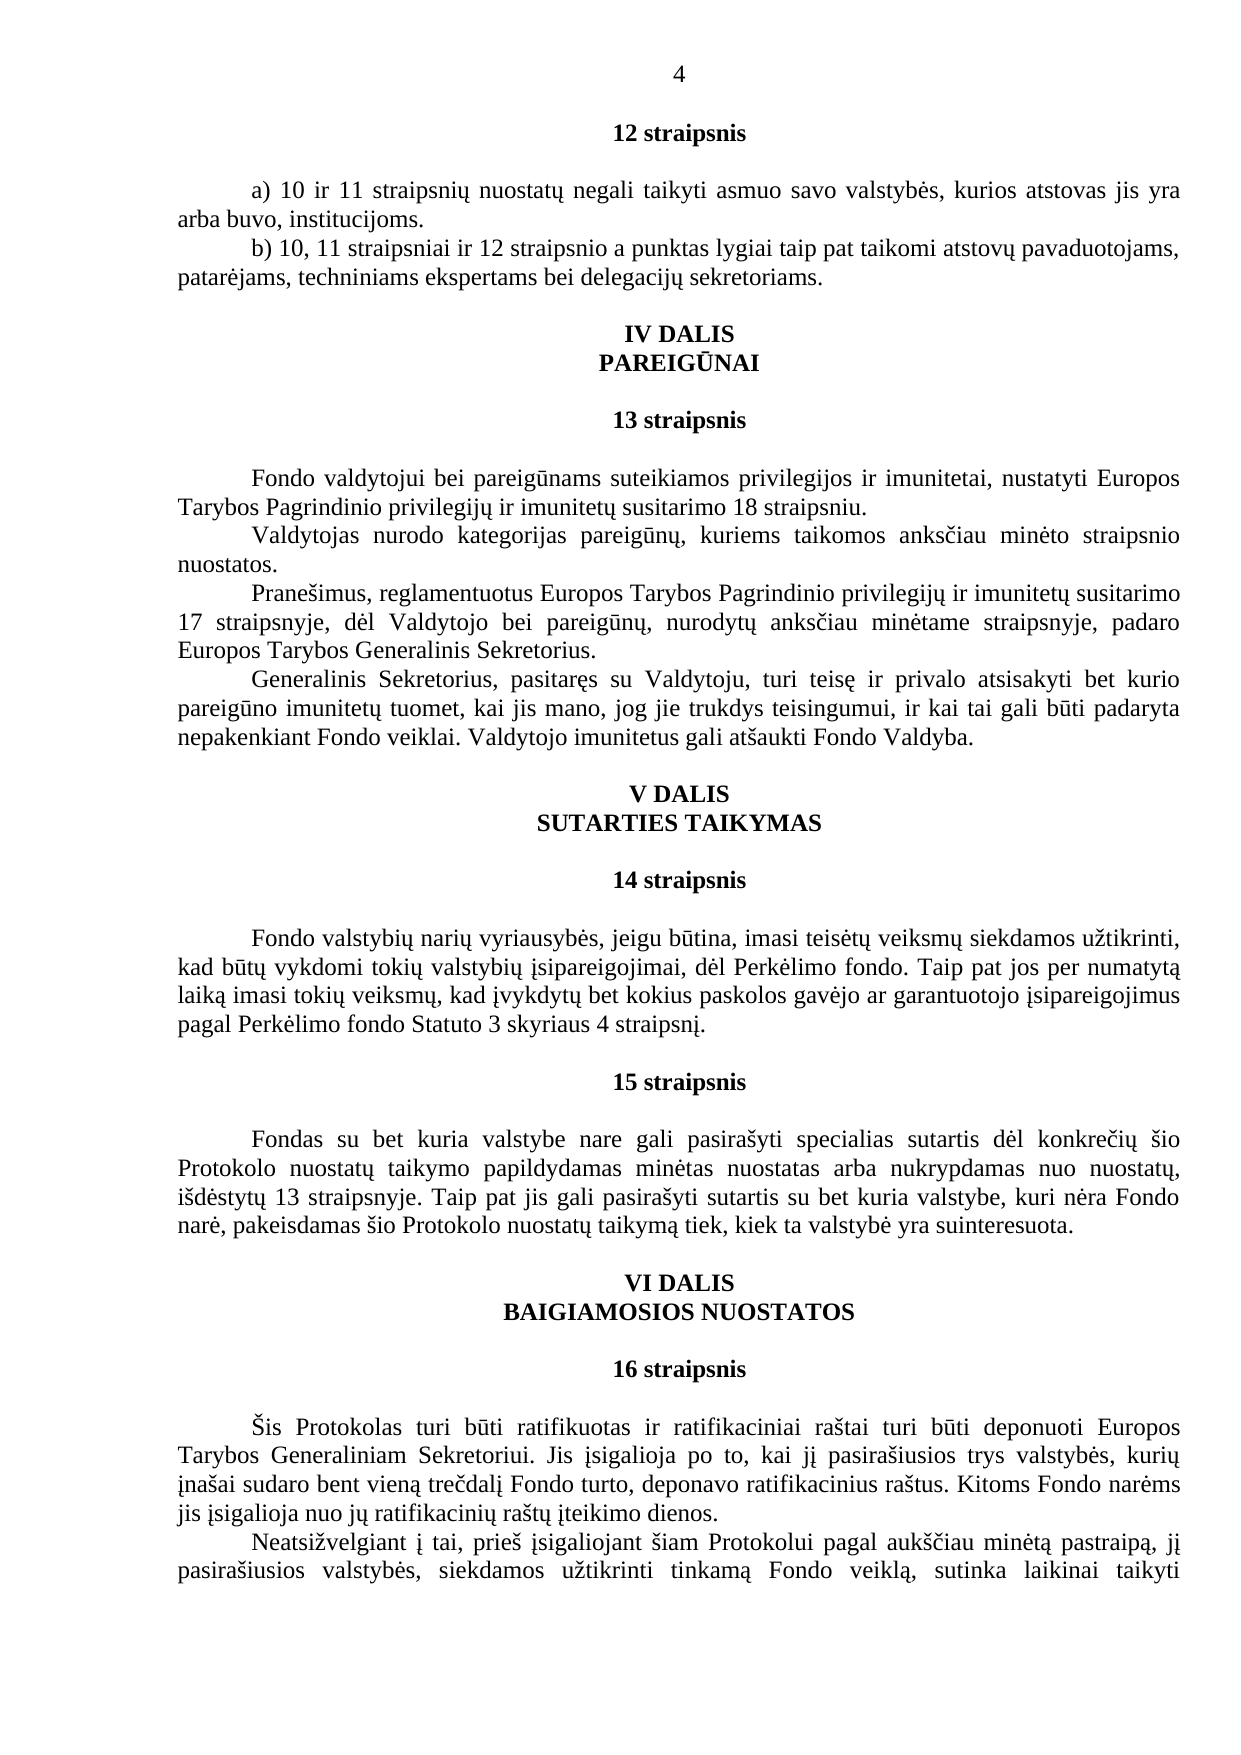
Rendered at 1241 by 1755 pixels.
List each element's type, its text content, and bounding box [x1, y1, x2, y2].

text Fondo valdytojui bei pareigūnams suteikiamos privilegijos ir imunitetai, nustatyti Europos Tarybos Pagrindinio privilegijų ir imunitetų susitarimo 18 straipsniu. [177, 463, 1181, 521]
text IV DALIS [177, 319, 1181, 348]
text b) 10, 11 straipsniai ir 12 straipsnio a punktas lygiai taip pat taikomi atstovų pavaduotojams, patarėjams, techniniams ekspertams bei delegacijų sekretoriams. [177, 233, 1181, 291]
text Pranešimus, reglamentuotus Europos Tarybos Pagrindinio privilegijų ir imunitetų susitarimo 17 straipsnyje, dėl Valdytojo bei pareigūnų, nurodytų anksčiau minėtame straipsnyje, padaro Europos Tarybos Generalinis Sekretorius. [177, 578, 1181, 664]
text Fondo valstybių narių vyriausybės, jeigu būtina, imasi teisėtų veiksmų siekdamos užtikrinti, kad būtų vykdomi tokių valstybių įsipareigojimai, dėl Perkėlimo fondo. Taip pat jos per numatytą laiką imasi tokių veiksmų, kad įvykdytų bet kokius paskolos gavėjo ar garantuotojo įsipareigojimus pagal Perkėlimo fondo Statuto 3 skyriaus 4 straipsnį. [177, 923, 1181, 1038]
text 12 straipsnis [177, 118, 1181, 147]
text 16 straipsnis [177, 1354, 1181, 1383]
text V DALIS [177, 779, 1181, 808]
text PAREIGŪNAI [177, 348, 1181, 377]
text Fondas su bet kuria valstybe nare gali pasirašyti specialias sutartis dėl konkrečių šio Protokolo nuostatų taikymo papildydamas minėtas nuostatas arba nukrypdamas nuo nuostatų, išdėstytų 13 straipsnyje. Taip pat jis gali pasirašyti sutartis su bet kuria valstybe, kuri nėra Fondo narė, pakeisdamas šio Protokolo nuostatų taikymą tiek, kiek ta valstybė yra suinteresuota. [177, 1124, 1181, 1239]
text Generalinis Sekretorius, pasitaręs su Valdytoju, turi teisę ir privalo atsisakyti bet kurio pareigūno imunitetų tuomet, kai jis mano, jog jie trukdys teisingumui, ir kai tai gali būti padaryta nepakenkiant Fondo veiklai. Valdytojo imunitetus gali atšaukti Fondo Valdyba. [177, 664, 1181, 751]
text Valdytojas nurodo kategorijas pareigūnų, kuriems taikomos anksčiau minėto straipsnio nuostatos. [177, 521, 1181, 578]
text Neatsižvelgiant į tai, prieš įsigaliojant šiam Protokolui pagal aukščiau minėtą pastraipą, jį pasirašiusios valstybės, siekdamos užtikrinti tinkamą Fondo veiklą, sutinka laikinai taikyti [177, 1527, 1181, 1584]
text BAIGIAMOSIOS NUOSTATOS [177, 1297, 1181, 1326]
text 14 straipsnis [177, 866, 1181, 894]
text 15 straipsnis [177, 1067, 1181, 1096]
text Šis Protokolas turi būti ratifikuotas ir ratifikaciniai raštai turi būti deponuoti Europos Tarybos Generaliniam Sekretoriui. Jis įsigalioja po to, kai jį pasirašiusios trys valstybės, kurių įnašai sudaro bent vieną trečdalį Fondo turto, deponavo ratifikacinius raštus. Kitoms Fondo narėms jis įsigalioja nuo jų ratifikacinių raštų įteikimo dienos. [177, 1412, 1181, 1527]
text VI DALIS [177, 1268, 1181, 1297]
text SUTARTIES TAIKYMAS [177, 808, 1181, 837]
text a) 10 ir 11 straipsnių nuostatų negali taikyti asmuo savo valstybės, kurios atstovas jis yra arba buvo, institucijoms. [177, 176, 1181, 233]
text 13 straipsnis [177, 406, 1181, 434]
